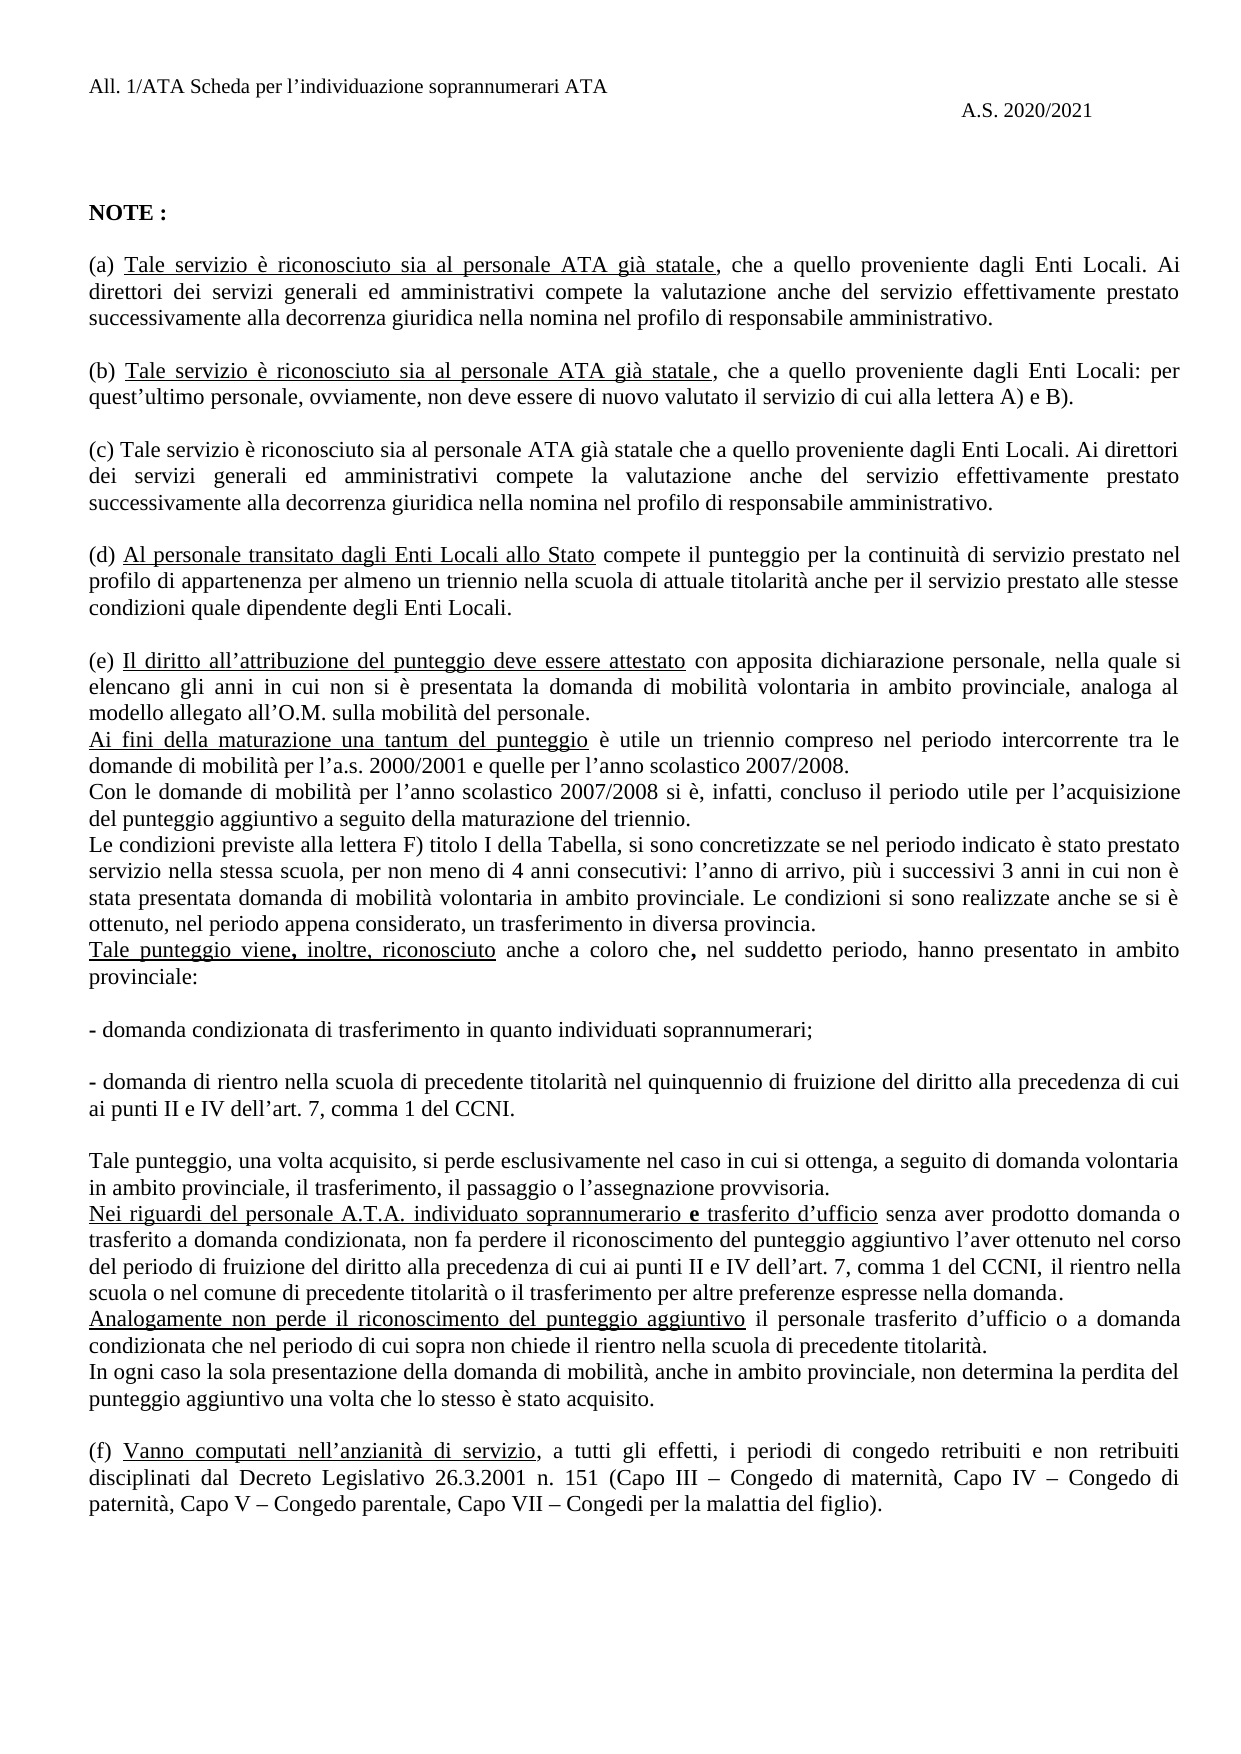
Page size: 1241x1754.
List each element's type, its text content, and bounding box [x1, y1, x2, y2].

text (b) Tale servizio è riconosciuto sia al personale ATA già statale, che a quello proveniente dagli Enti Locali: per quest’ultimo personale, ovviamente, non deve essere di nuovo valutato il servizio di cui alla lettera A) e B). [89, 357, 1181, 409]
text (e) Il diritto all’attribuzione del punteggio deve essere attestato con apposita dichiarazione personale, nella quale si elencano gli anni in cui non si è presentata la domanda di mobilità volontaria in ambito provinciale, analoga al modello allegato all’O.M. sulla mobilità del personale. [89, 647, 1181, 726]
text - domanda di rientro nella scuola di precedente titolarità nel quinquennio di fruizione del diritto alla precedenza di cui ai punti II e IV dell’art. 7, comma 1 del CCNI. [89, 1068, 1181, 1121]
text Ai fini della maturazione una tantum del punteggio è utile un triennio compreso nel periodo intercorrente tra le domande di mobilità per l’a.s. 2000/2001 e quelle per l’anno scolastico 2007/2008. [89, 726, 1181, 778]
text Analogamente non perde il riconoscimento del punteggio aggiuntivo il personale trasferito d’ufficio o a domanda condizionata che nel periodo di cui sopra non chiede il rientro nella scuola di precedente titolarità. [89, 1306, 1181, 1358]
text Tale punteggio, una volta acquisito, si perde esclusivamente nel caso in cui si ottenga, a seguito di domanda volontaria in ambito provinciale, il trasferimento, il passaggio o l’assegnazione provvisoria. [89, 1147, 1181, 1200]
text - domanda condizionata di trasferimento in quanto individuati soprannumerari; [89, 1016, 1181, 1042]
text In ogni caso la sola presentazione della domanda di mobilità, anche in ambito provinciale, non determina la perdita del punteggio aggiuntivo una volta che lo stesso è stato acquisito. [89, 1358, 1181, 1411]
text (f) Vanno computati nell’anzianità di servizio, a tutti gli effetti, i periodi di congedo retribuiti e non retribuiti disciplinati dal Decreto Legislativo 26.3.2001 n. 151 (Capo III – Congedo di maternità, Capo IV – Congedo di paternità, Capo V – Congedo parentale, Capo VII – Congedi per la malattia del figlio). [89, 1437, 1181, 1516]
text Tale punteggio viene, inoltre, riconosciuto anche a coloro che, nel suddetto periodo, hanno presentato in ambito provinciale: [89, 937, 1181, 989]
text (d) Al personale transitato dagli Enti Locali allo Stato compete il punteggio per la continuità di servizio prestato nel profilo di appartenenza per almeno un triennio nella scuola di attuale titolarità anche per il servizio prestato alle stesse condizioni quale dipendente degli Enti Locali. [89, 541, 1181, 620]
text (a) Tale servizio è riconosciuto sia al personale ATA già statale, che a quello proveniente dagli Enti Locali. Ai direttori dei servizi generali ed amministrativi compete la valutazione anche del servizio effettivamente prestato successivamente alla decorrenza giuridica nella nomina nel profilo di responsabile amministrativo. [89, 251, 1181, 330]
text NOTE : [89, 199, 1181, 225]
text Con le domande di mobilità per l’anno scolastico 2007/2008 si è, infatti, concluso il periodo utile per l’acquisizione del punteggio aggiuntivo a seguito della maturazione del triennio. [89, 778, 1181, 831]
text (c) Tale servizio è riconosciuto sia al personale ATA già statale che a quello proveniente dagli Enti Locali. Ai direttori dei servizi generali ed amministrativi compete la valutazione anche del servizio effettivamente prestato successivamente alla decorrenza giuridica nella nomina nel profilo di responsabile amministrativo. [89, 436, 1181, 515]
text Nei riguardi del personale A.T.A. individuato soprannumerario e trasferito d’ufficio senza aver prodotto domanda o trasferito a domanda condizionata, non fa perdere il riconoscimento del punteggio aggiuntivo l’aver ottenuto nel corso del periodo di fruizione del diritto alla precedenza di cui ai punti II e IV dell’art. 7, comma 1 del CCNI, il rientro nella scuola o nel comune di precedente titolarità o il trasferimento per altre preferenze espresse nella domanda. [89, 1200, 1181, 1306]
text Le condizioni previste alla lettera F) titolo I della Tabella, si sono concretizzate se nel periodo indicato è stato prestato servizio nella stessa scuola, per non meno di 4 anni consecutivi: l’anno di arrivo, più i successivi 3 anni in cui non è stata presentata domanda di mobilità volontaria in ambito provinciale. Le condizioni si sono realizzate anche se si è ottenuto, nel periodo appena considerato, un trasferimento in diversa provincia. [89, 831, 1181, 937]
